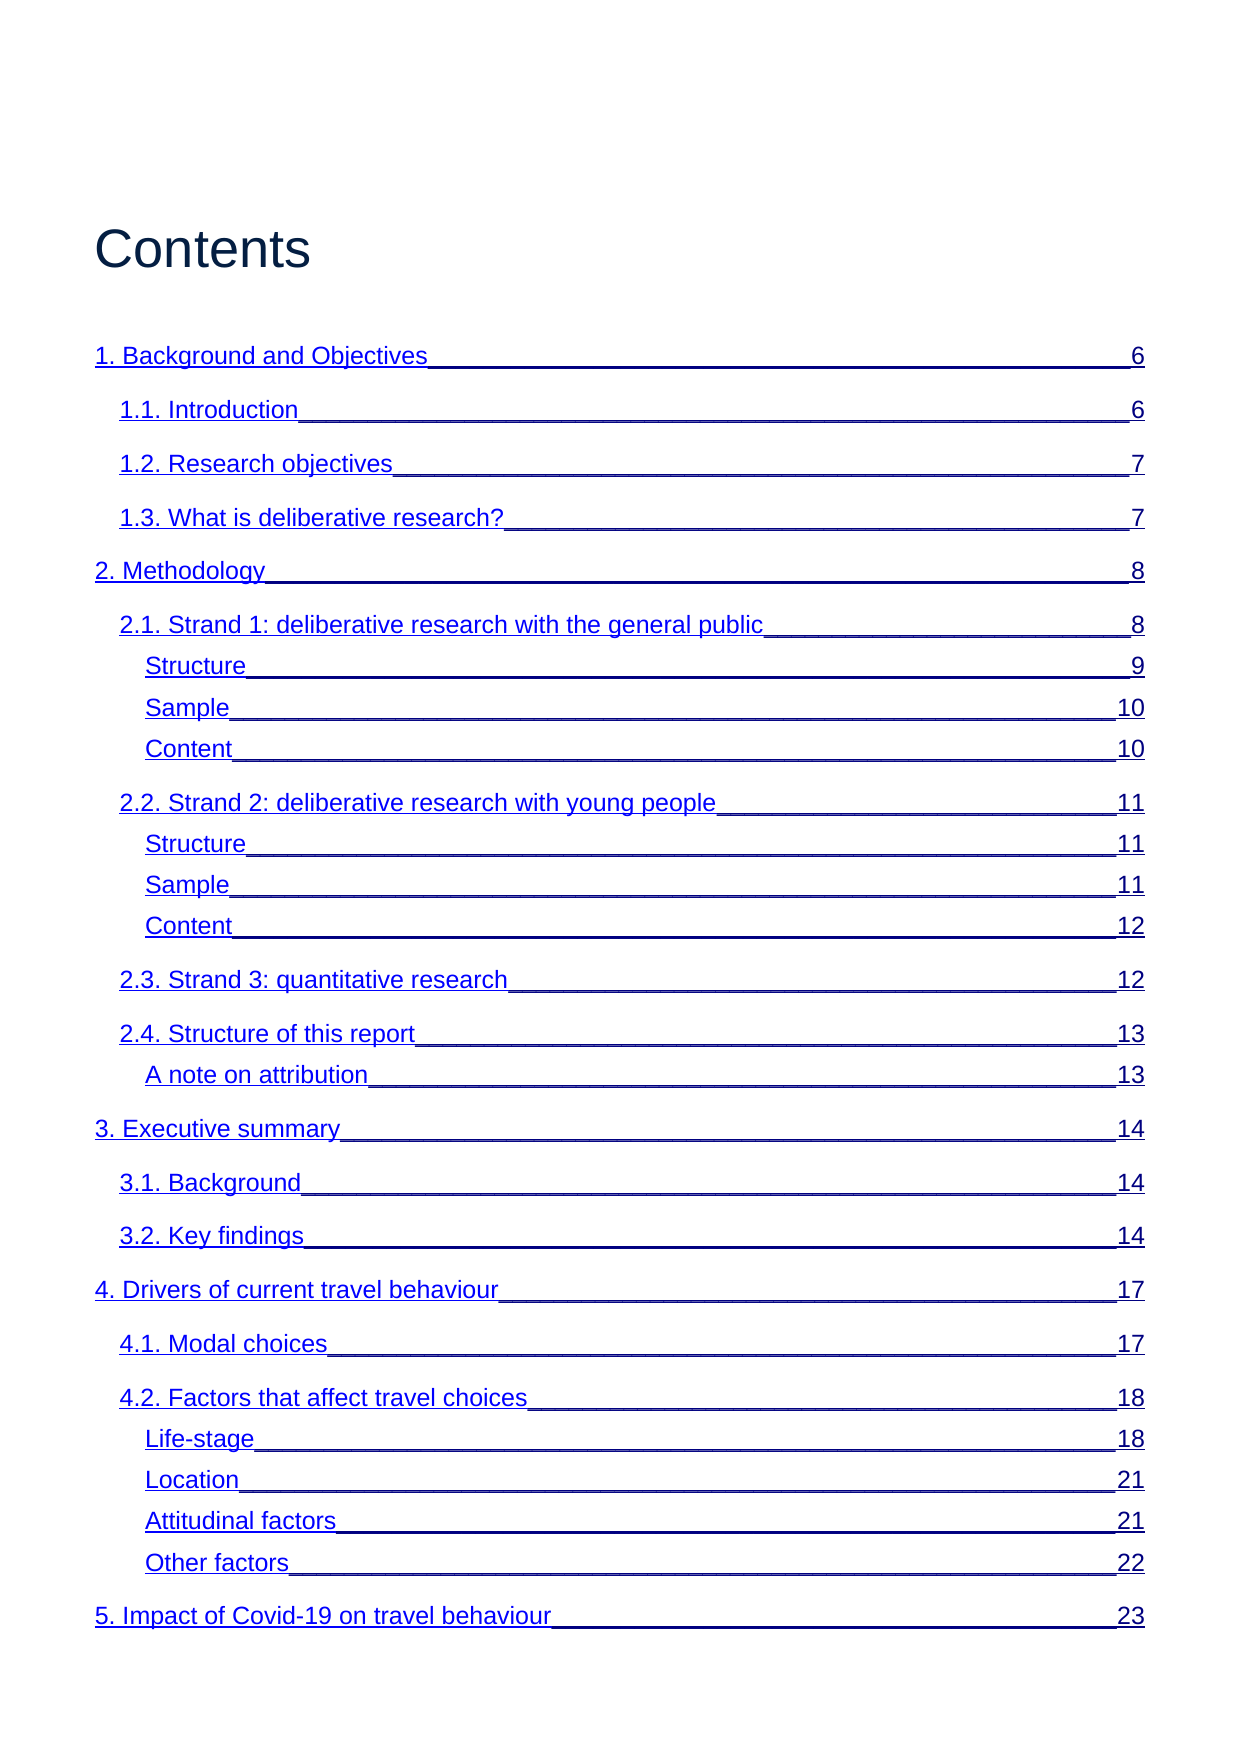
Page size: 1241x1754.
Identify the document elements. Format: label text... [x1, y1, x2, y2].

text Content 10 [145, 734, 1146, 762]
text 1.3. What is deliberative research? 7 [119, 502, 1146, 531]
text 2.2. Strand 2: deliberative research with young people 11 [119, 787, 1146, 816]
text 4. Drivers of current travel behaviour 17 [94, 1275, 1146, 1304]
text 2. Methodology 8 [94, 556, 1146, 585]
text 4.2. Factors that affect travel choices 18 [119, 1382, 1146, 1411]
text 4.1. Modal choices 17 [119, 1329, 1146, 1357]
text Structure 9 [145, 651, 1146, 680]
text 2.4. Structure of this report 13 [119, 1019, 1146, 1047]
text Structure 11 [145, 829, 1146, 857]
text Sample 11 [145, 870, 1146, 899]
text Sample 10 [145, 692, 1146, 721]
text A note on attribution 13 [145, 1060, 1146, 1089]
text 2.1. Strand 1: deliberative research with the general public 8 [119, 610, 1146, 639]
text Attitudinal factors 21 [145, 1506, 1146, 1535]
text 1.2. Research objectives 7 [119, 449, 1146, 477]
text 3. Executive summary 14 [94, 1114, 1146, 1142]
text Other factors 22 [145, 1547, 1146, 1576]
text 1.1. Introduction 6 [119, 395, 1146, 424]
text Life-stage 18 [145, 1424, 1146, 1452]
text 3.2. Key findings 14 [119, 1221, 1146, 1250]
text 1. Background and Objectives 6 [94, 341, 1146, 370]
text Content 12 [145, 911, 1146, 940]
text 5. Impact of Covid-19 on travel behaviour 23 [94, 1601, 1146, 1630]
subtitle Contents [94, 216, 1146, 279]
text 3.1. Background 14 [119, 1167, 1146, 1196]
text 2.3. Strand 3: quantitative research 12 [119, 965, 1146, 994]
text Location 21 [145, 1465, 1146, 1494]
